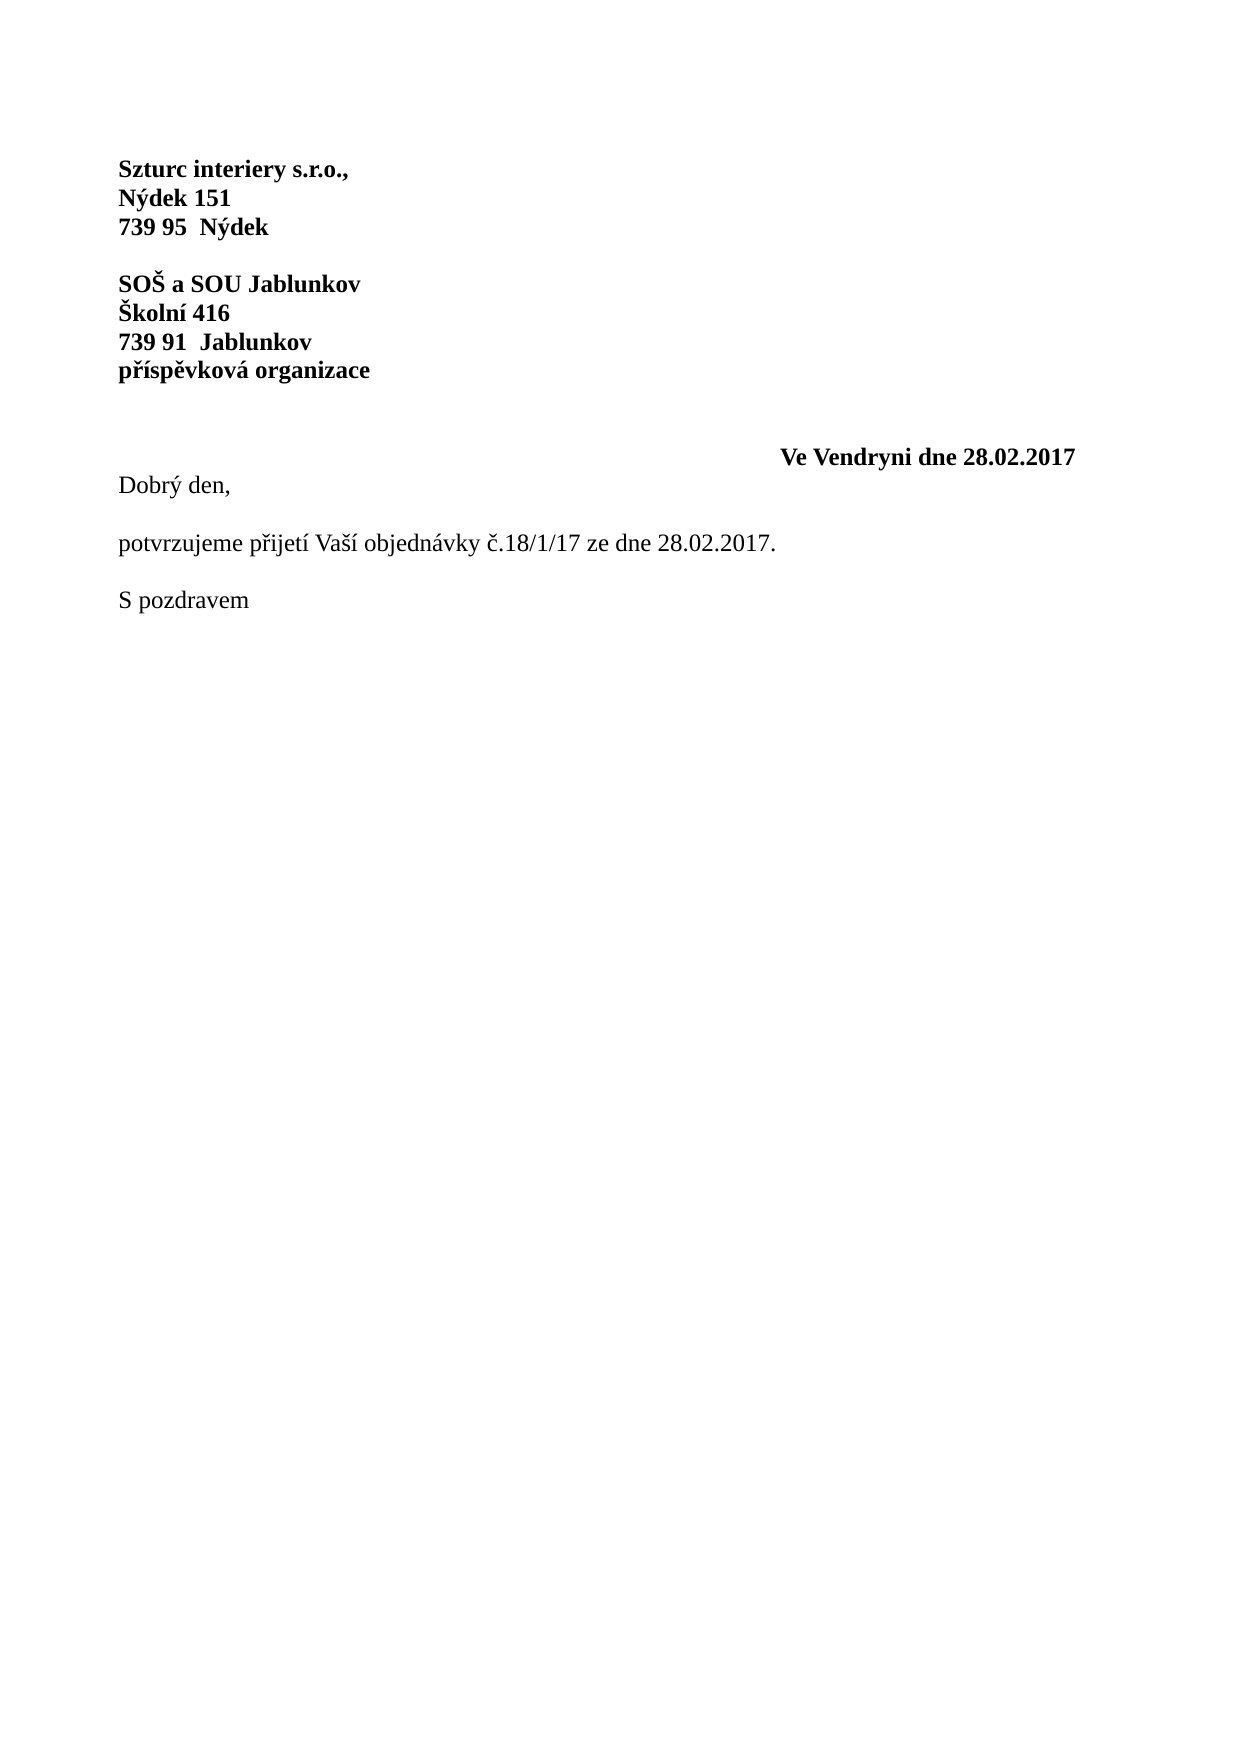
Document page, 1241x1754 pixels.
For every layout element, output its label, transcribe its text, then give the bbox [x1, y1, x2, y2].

text potvrzujeme přijetí Vaší objednávky č.18/1/17 ze dne 28.02.2017. [118, 528, 1122, 557]
text 739 91 Jablunkov [118, 327, 1122, 355]
text Dobrý den, [118, 470, 1122, 499]
text příspěvková organizace [118, 355, 1122, 384]
text Nýdek 151 [118, 183, 1122, 212]
text S pozdravem [118, 585, 1122, 614]
text Szturc interiery s.r.o., [118, 154, 1122, 183]
text Ve Vendryni dne 28.02.2017 [118, 442, 1122, 470]
text Školní 416 [118, 298, 1122, 327]
text 739 95 Nýdek [118, 212, 1122, 240]
text SOŠ a SOU Jablunkov [118, 269, 1122, 298]
